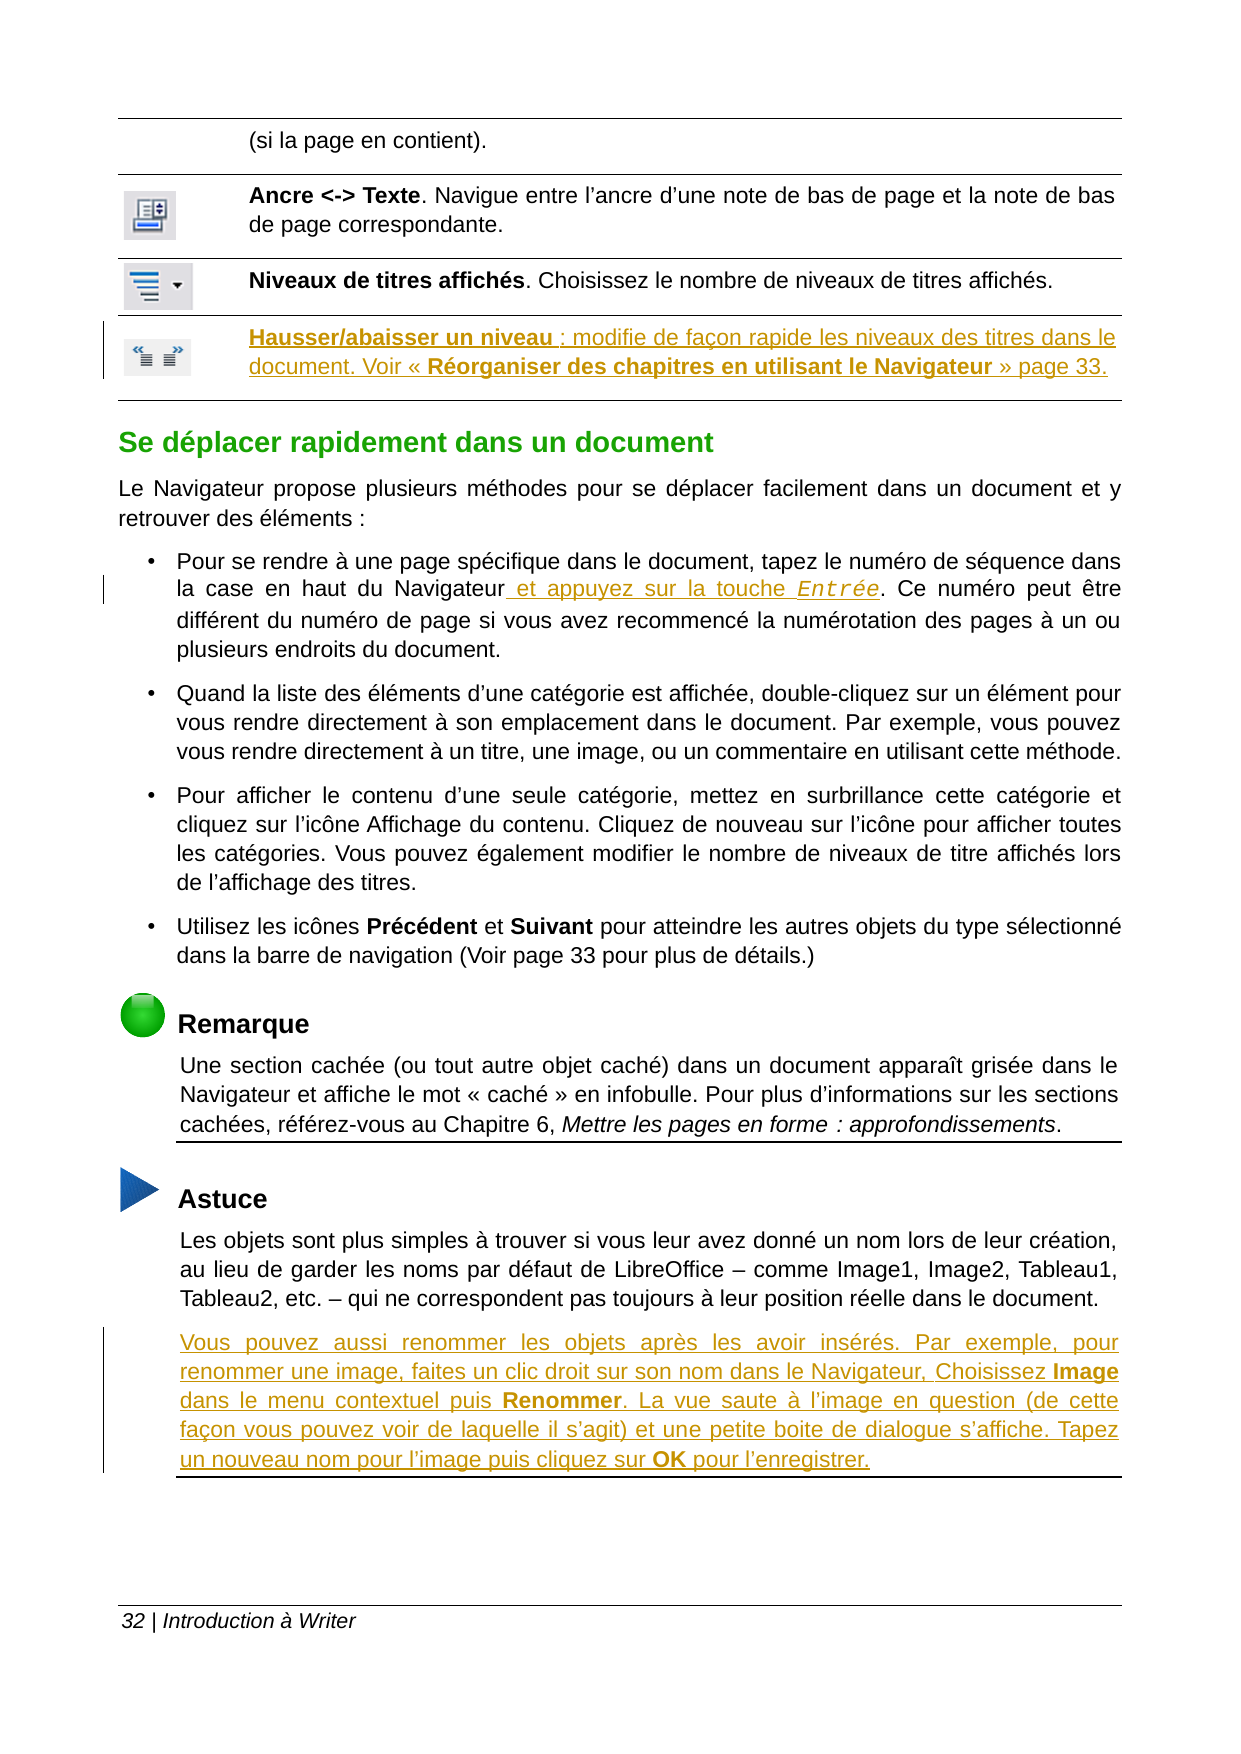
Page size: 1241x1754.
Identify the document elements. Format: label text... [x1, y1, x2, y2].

picture [123, 263, 195, 310]
list Pour afficher le contenu d’une seule catégorie, mettez en surbrillance cette catégorie et cliquez sur l’icône Affichage du contenu. Cliquez de nouveau sur l’icône pour afficher toutes les catégories. Vous pouvez également modifier le nombre de niveaux de titre affichés lors de l’affichage des titres. [147, 779, 1122, 895]
picture [123, 191, 176, 240]
table_cell [118, 119, 243, 173]
text Le Navigateur propose plusieurs méthodes pour se déplacer facilement dans un document et y retrouver des éléments : [118, 472, 1122, 531]
list Quand la liste des éléments d’une catégorie est affichée, double-cliquez sur un élément pour vous rendre directement à son emplacement dans le document. Par exemple, vous pouvez vous rendre directement à un titre, une image, ou un commentaire en utilisant cette méthode. [147, 677, 1122, 764]
picture [123, 339, 192, 376]
subtitle Remarque [118, 990, 1122, 1040]
list Pour se rendre à une page spécifique dans le document, tapez le numéro de séquence dans la case en haut du Navigateur et appuyez sur la touche Entrée. Ce numéro peut être différent du numéro de page si vous avez recommencé la numérotation des pages à un ou plusieurs endroits du document. [147, 545, 1122, 662]
list Utilisez les icônes Précédent et Suivant pour atteindre les autres objets du type sélectionné dans la barre de navigation (Voir page 33 pour plus de détails.) [147, 910, 1122, 968]
subtitle Se déplacer rapidement dans un document [118, 429, 1122, 458]
subtitle Astuce [118, 1165, 1122, 1214]
table_cell [118, 259, 243, 315]
table_cell [118, 175, 243, 258]
text Une section cachée (ou tout autre objet caché) dans un document apparaît grisée dans le Navigateur et affiche le mot « caché » en infobulle. Pour plus d’informations sur les sections cachées, référez-vous au Chapitre 6, Mettre les pages en forme : approfondissements. [176, 1047, 1122, 1141]
text Vous pouvez aussi renommer les objets après les avoir insérés. Par exemple, pour renommer une image, faites un clic droit sur son nom dans le Navigateur, Choisissez Image dans le menu contextuel puis Renommer. La vue saute à l’image en question (de cette façon vous pouvez voir de laquelle il s’agit) et une petite boite de dialogue s’affiche. Tapez un nouveau nom pour l’image puis cliquez sur OK pour l’enregistrer. [176, 1324, 1122, 1476]
table_cell Hausser/abaisser un niveau : modifie de façon rapide les niveaux des titres dans le document. Voir « Réorganiser des chapitres en utilisant le Navigateur » page 33. [243, 316, 1122, 399]
table_cell [118, 316, 243, 399]
text Les objets sont plus simples à trouver si vous leur avez donné un nom lors de leur création, au lieu de garder les noms par défaut de LibreOffice – comme Image1, Image2, Tableau1, Tableau2, etc. – qui ne correspondent pas toujours à leur position réelle dans le document. [176, 1222, 1122, 1312]
table_cell Ancre <-> Texte. Navigue entre l’ancre d’une note de bas de page et la note de bas de page correspondante. [243, 175, 1122, 258]
table_cell (si la page en contient). [243, 119, 1122, 173]
table_cell Niveaux de titres affichés. Choisissez le nombre de niveaux de titres affichés. [243, 259, 1122, 315]
